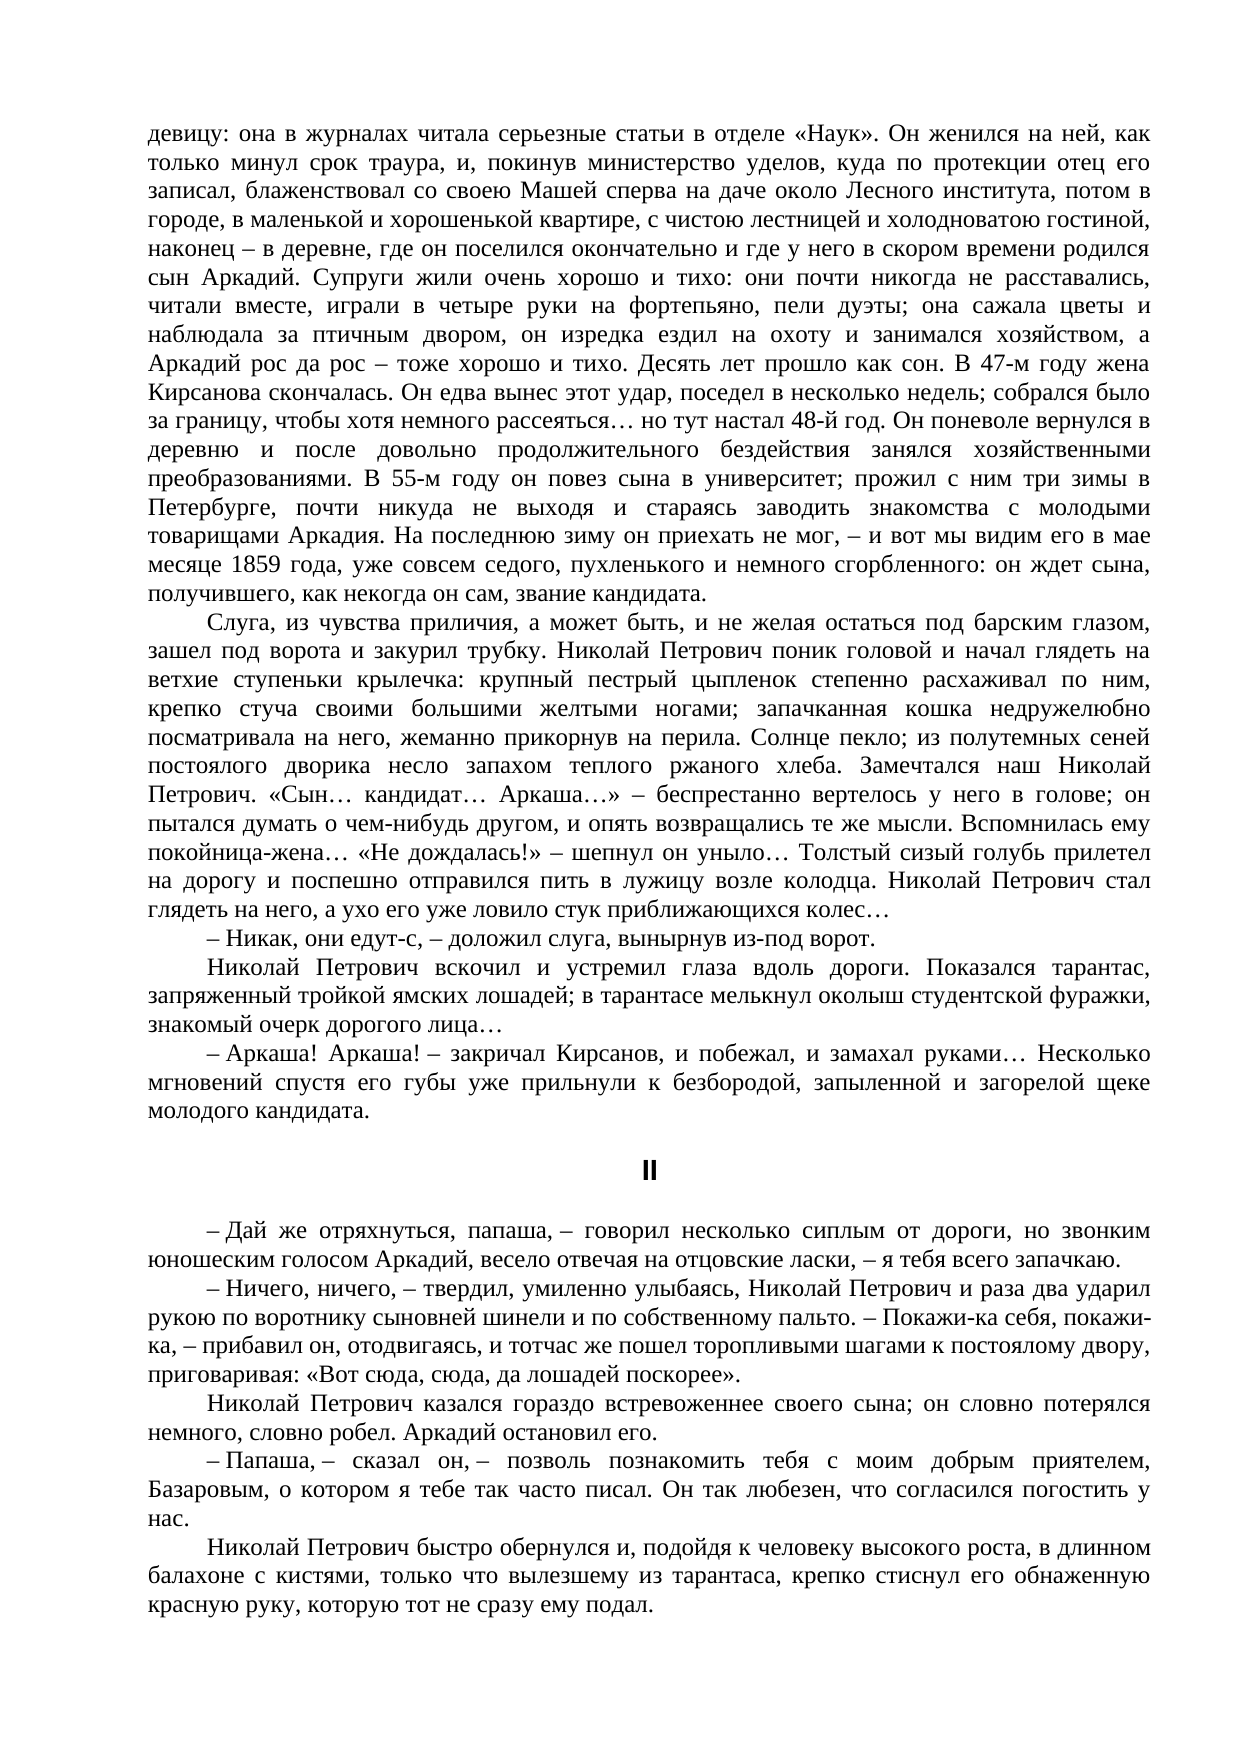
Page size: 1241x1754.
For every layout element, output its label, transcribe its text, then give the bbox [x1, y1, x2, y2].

text Слуга, из чувства приличия, а может быть, и не желая остаться под барским глазом, зашел под ворота и закурил трубку. Николай Петрович поник головой и начал глядеть на ветхие ступеньки крылечка: крупный пестрый цыпленок степенно расхаживал по ним, крепко стуча своими большими желтыми ногами; запачканная кошка недружелюбно посматривала на него, жеманно прикорнув на перила. Солнце пекло; из полутемных сеней постоялого дворика несло запахом теплого ржаного хлеба. Замечтался наш Николай Петрович. «Сын… кандидат… Аркаша…» – беспрестанно вертелось у него в голове; он пытался думать о чем-нибудь другом, и опять возвращались те же мысли. Вспомнилась ему покойница-жена… «Не дождалась!» – шепнул он уныло… Толстый сизый голубь прилетел на дорогу и поспешно отправился пить в лужицу возле колодца. Николай Петрович стал глядеть на него, а ухо его уже ловило стук приближающихся колес… [148, 607, 1152, 923]
text Николай Петрович казался гораздо встревоженнее своего сына; он словно потерялся немного, словно робел. Аркадий остановил его. [148, 1388, 1152, 1445]
text девицу: она в журналах читала серьезные статьи в отделе «Наук». Он женился на ней, как только минул срок траура, и, покинув министерство уделов, куда по протекции отец его записал, блаженствовал со своею Машей сперва на даче около Лесного института, потом в городе, в маленькой и хорошенькой квартире, с чистою лестницей и холодноватою гостиной, наконец – в деревне, где он поселился окончательно и где у него в скором времени родился сын Аркадий. Супруги жили очень хорошо и тихо: они почти никогда не расставались, читали вместе, играли в четыре руки на фортепьяно, пели дуэты; она сажала цветы и наблюдала за птичным двором, он изредка ездил на охоту и занимался хозяйством, а Аркадий рос да рос – тоже хорошо и тихо. Десять лет прошло как сон. В 47-м году жена Кирсанова скончалась. Он едва вынес этот удар, поседел в несколько недель; собрался было за границу, чтобы хотя немного рассеяться… но тут настал 48-й год. Он поневоле вернулся в деревню и после довольно продолжительного бездействия занялся хозяйственными преобразованиями. В 55-м году он повез сына в университет; прожил с ним три зимы в Петербурге, почти никуда не выходя и стараясь заводить знакомства с молодыми товарищами Аркадия. На последнюю зиму он приехать не мог, – и вот мы видим его в мае месяце 1859 года, уже совсем седого, пухленького и немного сгорбленного: он ждет сына, получившего, как некогда он сам, звание кандидата. [148, 118, 1152, 607]
subtitle II [148, 1153, 1152, 1187]
text – Аркаша! Аркаша! – закричал Кирсанов, и побежал, и замахал руками… Несколько мгновений спустя его губы уже прильнули к безбородой, запыленной и загорелой щеке молодого кандидата. [148, 1038, 1152, 1124]
text – Ничего, ничего, – твердил, умиленно улыбаясь, Николай Петрович и раза два ударил рукою по воротнику сыновней шинели и по собственному пальто. – Покажи-ка себя, покажи-ка, – прибавил он, отодвигаясь, и тотчас же пошел торопливыми шагами к постоялому двору, приговаривая: «Вот сюда, сюда, да лошадей поскорее». [148, 1273, 1152, 1388]
text Николай Петрович вскочил и устремил глаза вдоль дороги. Показался тарантас, запряженный тройкой ямских лошадей; в тарантасе мелькнул околыш студентской фуражки, знакомый очерк дорогого лица… [148, 952, 1152, 1038]
text Николай Петрович быстро обернулся и, подойдя к человеку высокого роста, в длинном балахоне с кистями, только что вылезшему из тарантаса, крепко стиснул его обнаженную красную руку, которую тот не сразу ему подал. [148, 1532, 1152, 1618]
text – Дай же отряхнуться, папаша, – говорил несколько сиплым от дороги, но звонким юношеским голосом Аркадий, весело отвечая на отцовские ласки, – я тебя всего запачкаю. [148, 1215, 1152, 1273]
text – Никак, они едут-с, – доложил слуга, вынырнув из-под ворот. [148, 923, 1152, 952]
text – Папаша, – сказал он, – позволь познакомить тебя с моим добрым приятелем, Базаровым, о котором я тебе так часто писал. Он так любезен, что согласился погостить у нас. [148, 1445, 1152, 1532]
